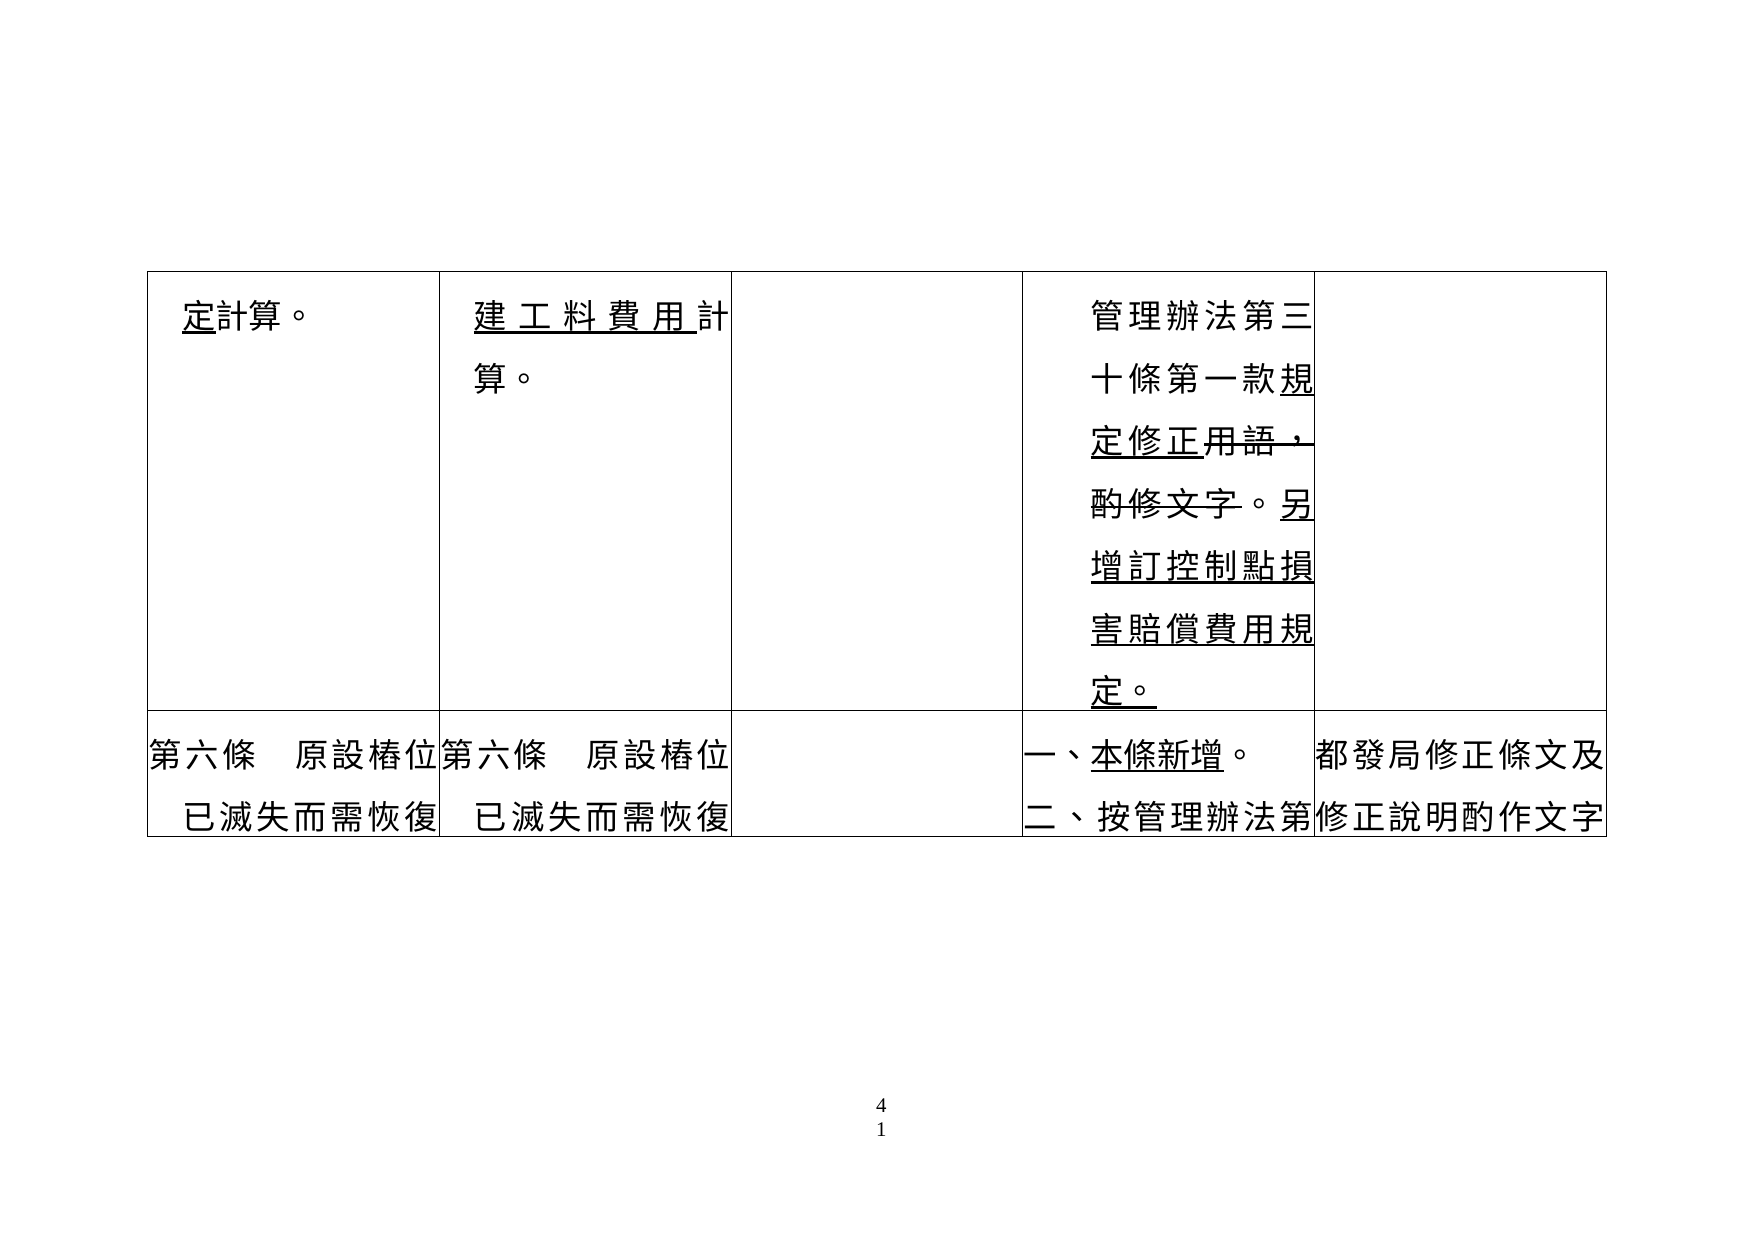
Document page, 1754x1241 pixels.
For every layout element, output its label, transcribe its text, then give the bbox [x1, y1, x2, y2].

table_cell [732, 711, 1022, 836]
table_cell 一、本條新增。 二、按管理辦法第 [1023, 711, 1314, 836]
table_cell 管理辦法第三十條第一款規定修正用語，酌修文字。另增訂控制點損害賠償費用規定。 [1023, 272, 1314, 710]
table_cell 建工料費用計算。 [440, 272, 731, 710]
table_cell 定計算。 [148, 272, 439, 710]
table_cell 都發局修正條文及修正說明酌作文字 [1315, 711, 1606, 836]
table_cell 第六條 原設樁位已滅失而需恢復 [148, 711, 439, 836]
table_cell [1315, 272, 1606, 710]
table_cell [732, 272, 1022, 710]
table_cell 第六條 原設樁位已滅失而需恢復 [440, 711, 731, 836]
